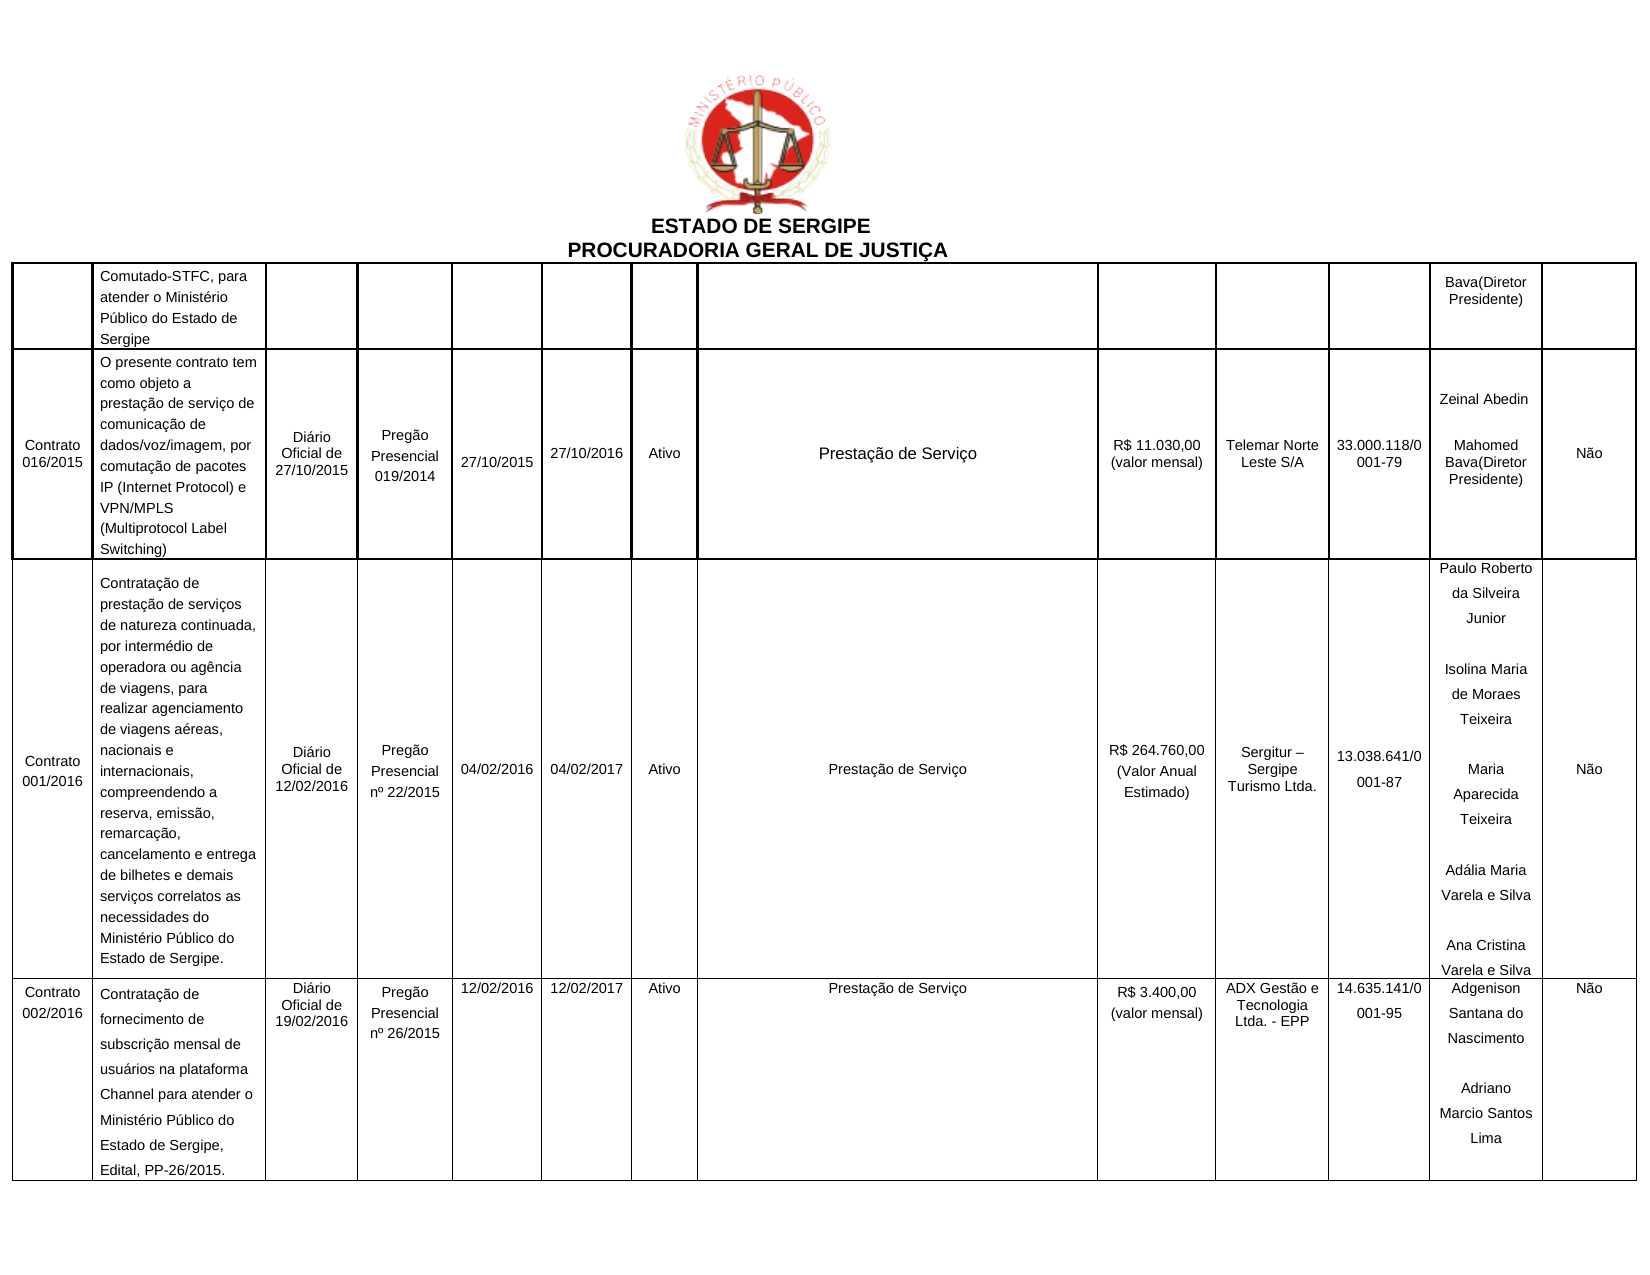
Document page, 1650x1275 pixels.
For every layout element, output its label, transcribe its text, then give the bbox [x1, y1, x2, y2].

table_cell Contrato 016/2015 [14, 350, 91, 558]
table_cell Contratação de prestação de serviços de natureza continuada, por intermédio de operadora ou agência de viagens, para realizar agenciamento de viagens aéreas, nacionais e internacionais, compreendendo a reserva, emissão, remarcação, cancelamento e entrega de bilhetes e demais serviços correlatos as necessidades do Ministério Público do Estado de Sergipe. [93, 560, 265, 978]
table_cell Pregão Presencial nº 22/2015 [358, 560, 452, 978]
table_cell Prestação de Serviço [699, 350, 1097, 558]
table_cell Comutado-STFC, para atender o Ministério Público do Estado de Sergipe [94, 264, 265, 347]
table_cell 14.635.141/0001-95 [1329, 979, 1429, 1180]
table_cell [699, 264, 1097, 347]
table_cell [453, 264, 541, 347]
table_cell [633, 264, 696, 347]
table_cell 04/02/2016 [453, 560, 541, 978]
table_cell [1217, 264, 1328, 347]
table_cell Contrato 002/2016 [13, 979, 92, 1180]
table_cell Não [1543, 979, 1636, 1180]
table_cell R$ 264.760,00 (Valor Anual Estimado) [1098, 560, 1215, 978]
table_cell Pregão Presencial nº 26/2015 [358, 979, 452, 1180]
table_cell Não [1543, 350, 1635, 558]
table_cell Não [1543, 560, 1636, 978]
table_cell R$ 11.030,00 (valor mensal) [1099, 350, 1215, 558]
table_cell Ativo [632, 560, 697, 978]
table_cell Ativo [633, 350, 696, 558]
table_cell [1099, 264, 1215, 347]
table_cell [267, 264, 356, 347]
table_cell Pregão Presencial 019/2014 [359, 350, 451, 558]
table_cell O presente contrato tem como objeto a prestação de serviço de comunicação de dados/voz/imagem, por comutação de pacotes IP (Internet Protocol) e VPN/MPLS (Multiprotocol Label Switching) [94, 350, 265, 558]
table_cell Prestação de Serviço [698, 560, 1097, 978]
table_cell 04/02/2017 [542, 560, 631, 978]
table_cell Zeinal Abedin Mahomed Bava(Diretor Presidente) [1431, 350, 1541, 558]
table_cell Prestação de Serviço [698, 979, 1097, 1180]
table_cell Contrato 001/2016 [13, 560, 92, 978]
table_cell [359, 264, 451, 347]
table_cell Diário Oficial de 19/02/2016 [266, 979, 357, 1180]
table_cell ADX Gestão e Tecnologia Ltda. - EPP [1216, 979, 1328, 1180]
table_cell 27/10/2016 [543, 350, 630, 558]
table_cell [1543, 264, 1635, 347]
table_cell 12/02/2017 [542, 979, 631, 1180]
table_cell 27/10/2015 [453, 350, 541, 558]
table_cell [14, 264, 91, 347]
table_cell Adgenison Santana do Nascimento Adriano Marcio Santos Lima [1430, 979, 1542, 1180]
table_cell Diário Oficial de 27/10/2015 [267, 350, 356, 558]
table_cell Ativo [632, 979, 697, 1180]
table_cell 13.038.641/0001-87 [1329, 560, 1429, 978]
table_cell 33.000.118/0001-79 [1330, 350, 1429, 558]
table_cell Sergitur – Sergipe Turismo Ltda. [1216, 560, 1328, 978]
table_cell [543, 264, 630, 347]
table_cell 12/02/2016 [453, 979, 541, 1180]
table_cell R$ 3.400,00 (valor mensal) [1098, 979, 1215, 1180]
table_cell Contratação de fornecimento de subscrição mensal de usuários na plataforma Channel para atender o Ministério Público do Estado de Sergipe, Edital, PP-26/2015. [93, 979, 265, 1180]
table_cell Diário Oficial de 12/02/2016 [266, 560, 357, 978]
table_cell Bava(Diretor Presidente) [1431, 264, 1541, 347]
table_cell [1330, 264, 1429, 347]
table_cell Telemar Norte Leste S/A [1217, 350, 1328, 558]
table_cell Paulo Roberto da Silveira Junior Isolina Maria de Moraes Teixeira Maria Aparecida Teixeira Adália Maria Varela e Silva Ana Cristina Varela e Silva [1430, 560, 1542, 978]
